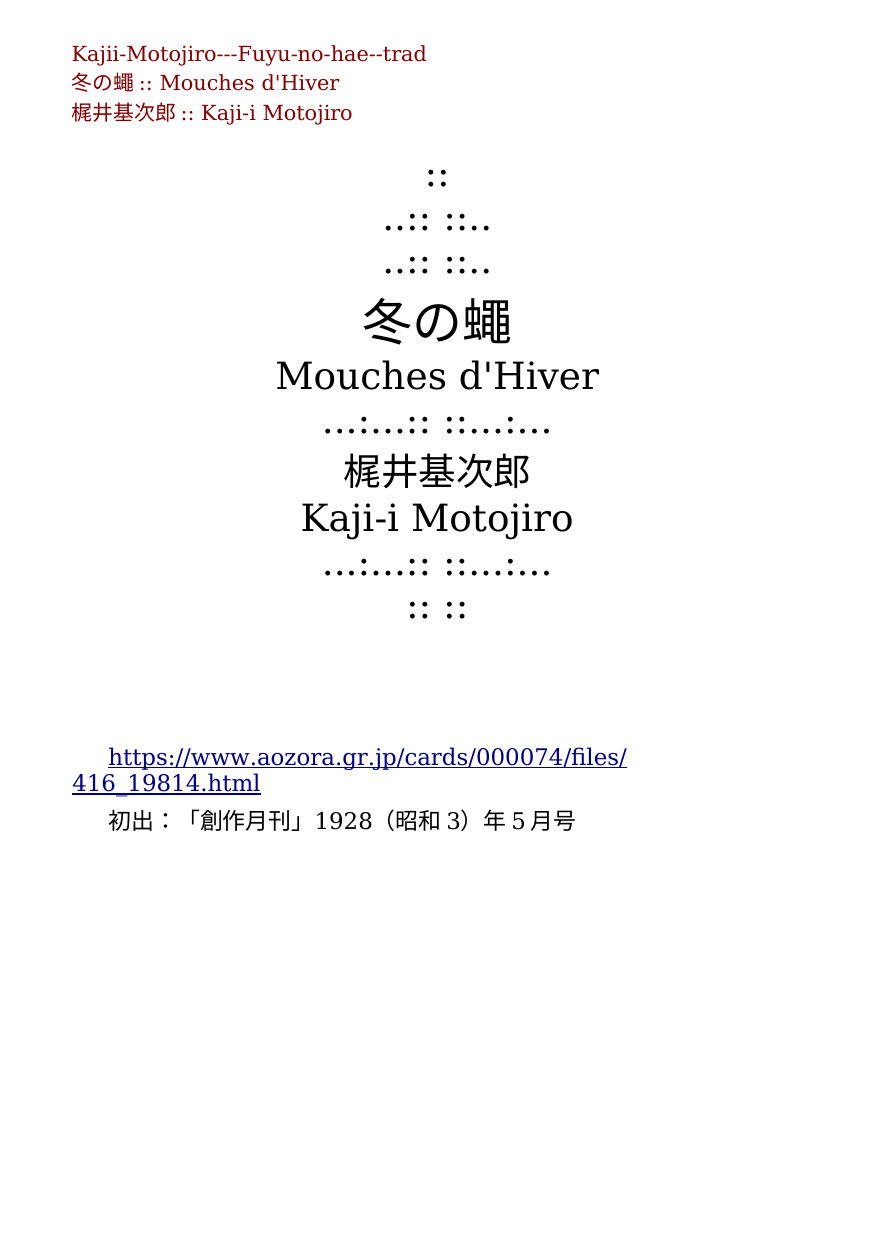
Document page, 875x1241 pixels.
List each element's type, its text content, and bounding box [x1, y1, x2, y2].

text https://www.aozora.gr.jp/cards/000074/files/416_19814.html [72, 744, 802, 797]
subtitle :: ..:: ::.. ..:: ::.. 冬の蠅 Mouches d'Hiver ...:...:: ::...:... 梶井基次郎 Kaji-i Motojiro ...:...:: ::...:... :: :: [36, 152, 838, 627]
text 冬の蠅 :: Mouches d'Hiver [71, 66, 803, 96]
text 初出：「創作月刊」1928（昭和3）年5月号 [72, 803, 802, 836]
text Kajii-Motojiro---Fuyu-no-hae--trad [71, 42, 803, 66]
text 梶井基次郎 :: Kaji-i Motojiro [71, 96, 803, 127]
